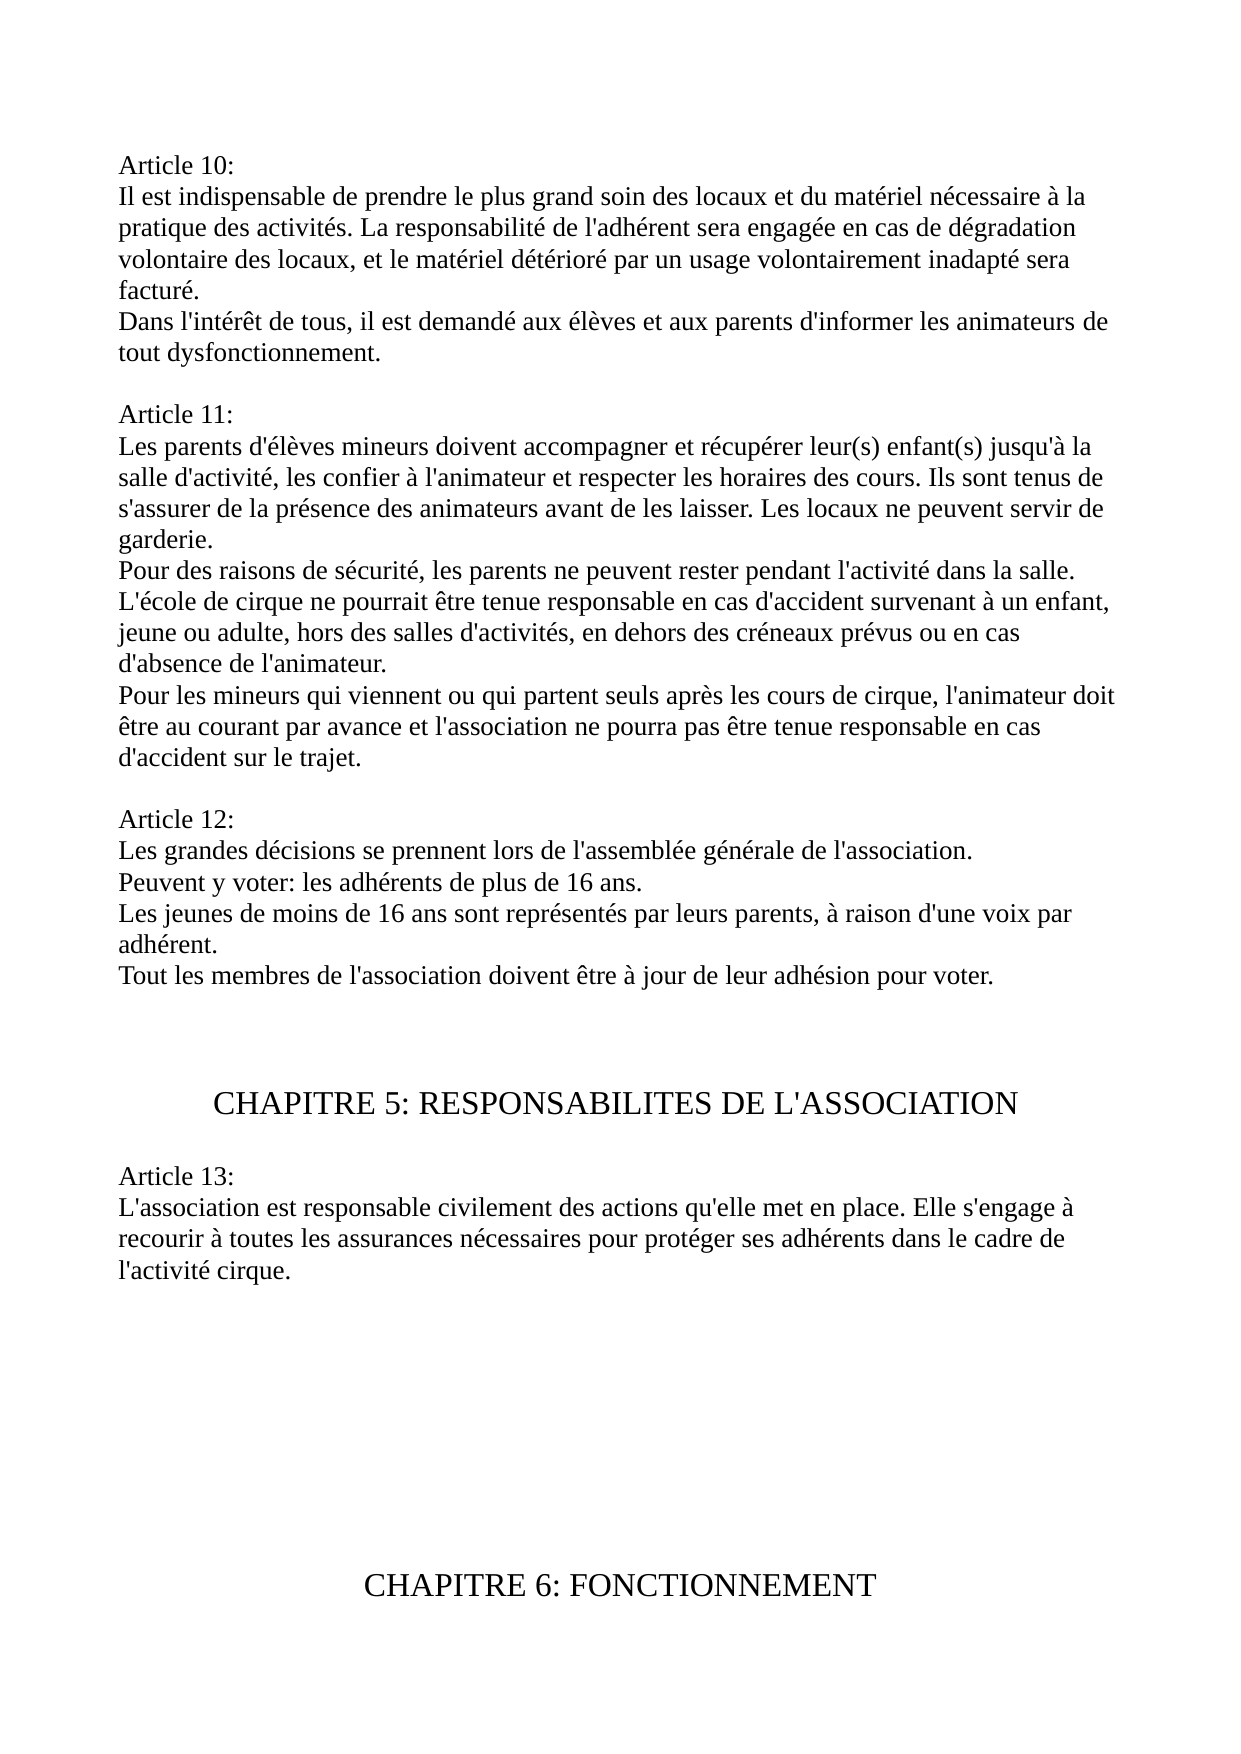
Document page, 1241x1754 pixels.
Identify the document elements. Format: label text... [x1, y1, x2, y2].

text CHAPITRE 6: FONCTIONNEMENT [118, 1565, 1122, 1603]
text Pour les mineurs qui viennent ou qui partent seuls après les cours de cirque, l'animateur doit être au courant par avance et l'association ne pourra pas être tenue responsable en cas d'accident sur le trajet. [118, 679, 1122, 772]
text Les jeunes de moins de 16 ans sont représentés par leurs parents, à raison d'une voix par adhérent. [118, 897, 1122, 959]
text CHAPITRE 5: RESPONSABILITES DE L'ASSOCIATION [118, 1084, 1122, 1122]
text Article 10: [118, 149, 1122, 180]
text L'école de cirque ne pourrait être tenue responsable en cas d'accident survenant à un enfant, jeune ou adulte, hors des salles d'activités, en dehors des créneaux prévus ou en cas d'absence de l'animateur. [118, 585, 1122, 679]
text Article 13: [118, 1160, 1122, 1191]
text Dans l'intérêt de tous, il est demandé aux élèves et aux parents d'informer les animateurs de tout dysfonctionnement. [118, 305, 1122, 367]
text Peuvent y voter: les adhérents de plus de 16 ans. [118, 866, 1122, 897]
text Les parents d'élèves mineurs doivent accompagner et récupérer leur(s) enfant(s) jusqu'à la salle d'activité, les confier à l'animateur et respecter les horaires des cours. Ils sont tenus de s'assurer de la présence des animateurs avant de les laisser. Les locaux ne peuvent servir de garderie. [118, 429, 1122, 554]
text Les grandes décisions se prennent lors de l'assemblée générale de l'association. [118, 834, 1122, 866]
text L'association est responsable civilement des actions qu'elle met en place. Elle s'engage à recourir à toutes les assurances nécessaires pour protéger ses adhérents dans le cadre de l'activité cirque. [118, 1191, 1122, 1285]
text Pour des raisons de sécurité, les parents ne peuvent rester pendant l'activité dans la salle. [118, 554, 1122, 585]
text Article 11: [118, 398, 1122, 429]
text Il est indispensable de prendre le plus grand soin des locaux et du matériel nécessaire à la pratique des activités. La responsabilité de l'adhérent sera engagée en cas de dégradation volontaire des locaux, et le matériel détérioré par un usage volontairement inadapté sera facturé. [118, 180, 1122, 305]
text Tout les membres de l'association doivent être à jour de leur adhésion pour voter. [118, 959, 1122, 990]
text Article 12: [118, 803, 1122, 834]
